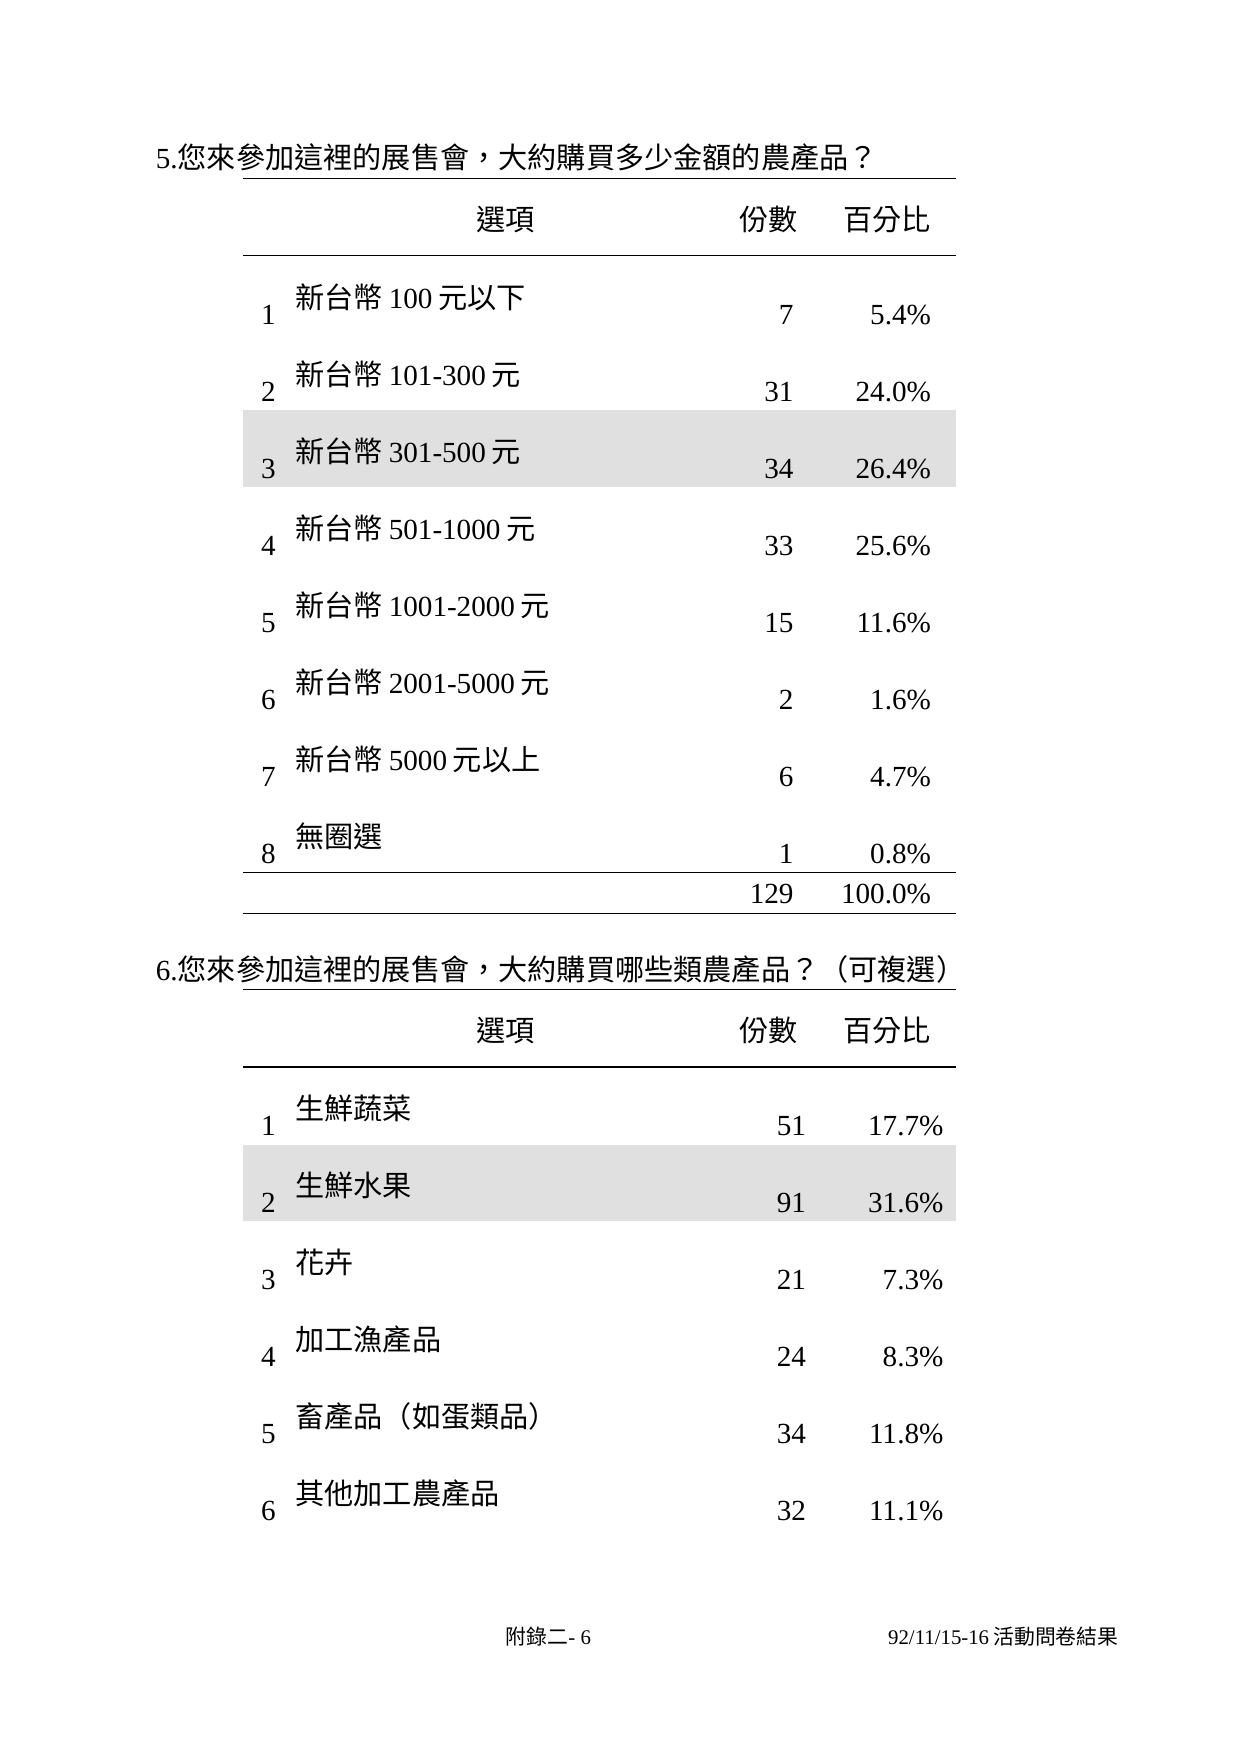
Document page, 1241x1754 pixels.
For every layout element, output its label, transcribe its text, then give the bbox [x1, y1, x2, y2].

table_cell [293, 873, 718, 913]
table_cell 11.1% [818, 1453, 956, 1529]
table_cell 33 [718, 488, 818, 564]
table_cell 5 [243, 564, 293, 641]
table_cell 1.6% [818, 641, 956, 718]
table_cell 無圈選 [293, 795, 718, 872]
table_cell 花卉 [293, 1221, 718, 1298]
table_cell 15 [718, 564, 818, 641]
table_header 選項 [293, 990, 718, 1066]
table_cell 新台幣1001-2000元 [293, 564, 718, 641]
table_cell 51 [718, 1068, 818, 1144]
text 6.您來參加這裡的展售會，大約購買哪些類農產品？（可複選） [156, 946, 1122, 988]
table_header [243, 179, 293, 255]
table_cell 21 [718, 1221, 818, 1298]
table_cell 24 [718, 1299, 818, 1375]
text 5.您來參加這裡的展售會，大約購買多少金額的農產品？ [156, 135, 1122, 177]
table_cell 11.8% [818, 1375, 956, 1452]
table_cell 5.4% [818, 256, 956, 333]
table_cell 24.0% [818, 334, 956, 410]
table_cell 7.3% [818, 1221, 956, 1298]
table_cell 7 [243, 718, 293, 795]
table_cell 34 [718, 1375, 818, 1452]
table_cell 2 [243, 334, 293, 410]
table_cell 32 [718, 1453, 818, 1529]
table_cell 2 [243, 1145, 293, 1221]
table_cell 129 [718, 873, 818, 913]
table_cell 新台幣301-500元 [293, 410, 718, 487]
table_cell 26.4% [818, 410, 956, 487]
table_cell 17.7% [818, 1068, 956, 1144]
table_cell 0.8% [818, 795, 956, 872]
table_cell 4 [243, 1299, 293, 1375]
table_cell 8 [243, 795, 293, 872]
table_cell 4 [243, 488, 293, 564]
table_cell 6 [243, 1453, 293, 1529]
table_cell 3 [243, 410, 293, 487]
table_cell 新台幣2001-5000元 [293, 641, 718, 718]
table_cell 31.6% [818, 1145, 956, 1221]
table_cell 25.6% [818, 488, 956, 564]
table_cell 6 [243, 641, 293, 718]
table_header 份數 [718, 990, 818, 1066]
table_cell 8.3% [818, 1299, 956, 1375]
table_cell 31 [718, 334, 818, 410]
table_cell 2 [718, 641, 818, 718]
table_header 份數 [718, 179, 818, 255]
table_cell [243, 873, 293, 913]
table_cell 1 [718, 795, 818, 872]
table_cell 3 [243, 1221, 293, 1298]
table_cell 生鮮水果 [293, 1145, 718, 1221]
table_cell 7 [718, 256, 818, 333]
table_cell 加工漁產品 [293, 1299, 718, 1375]
table_cell 4.7% [818, 718, 956, 795]
table_header [243, 990, 293, 1066]
table_cell 新台幣100元以下 [293, 256, 718, 333]
table_cell 新台幣101-300元 [293, 334, 718, 410]
table_cell 11.6% [818, 564, 956, 641]
table_cell 生鮮蔬菜 [293, 1068, 718, 1144]
table_header 百分比 [818, 179, 956, 255]
table_cell 91 [718, 1145, 818, 1221]
table_cell 1 [243, 256, 293, 333]
table_cell 100.0% [818, 873, 956, 913]
table_cell 新台幣501-1000元 [293, 488, 718, 564]
table_cell 畜產品（如蛋類品） [293, 1375, 718, 1452]
table_header 百分比 [818, 990, 956, 1066]
table_cell 新台幣5000元以上 [293, 718, 718, 795]
table_header 選項 [293, 179, 718, 255]
table_cell 34 [718, 410, 818, 487]
table_cell 5 [243, 1375, 293, 1452]
table_cell 其他加工農產品 [293, 1453, 718, 1529]
table_cell 1 [243, 1068, 293, 1144]
table_cell 6 [718, 718, 818, 795]
